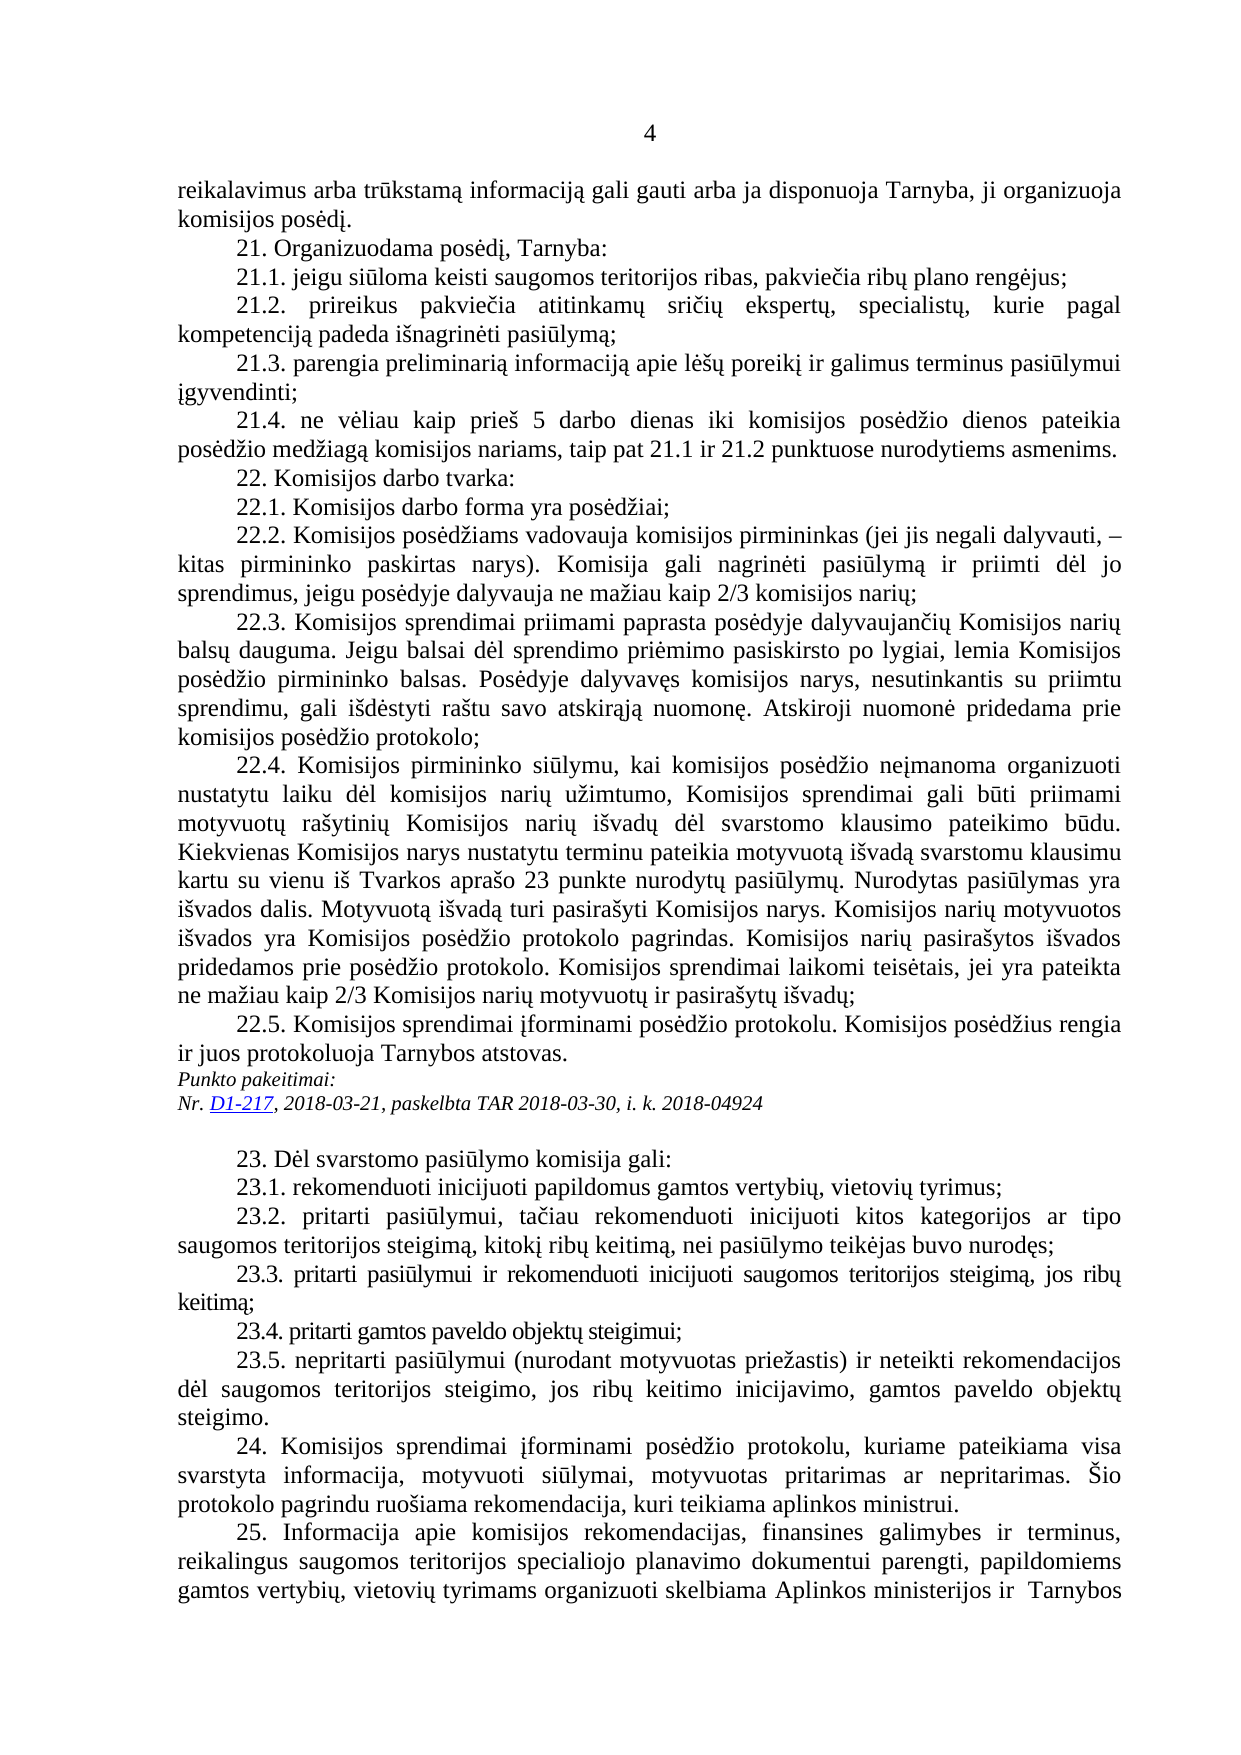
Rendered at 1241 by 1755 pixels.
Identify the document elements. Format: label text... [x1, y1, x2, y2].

text 22.3. Komisijos sprendimai priimami paprasta posėdyje dalyvaujančių Komisijos narių balsų dauguma. Jeigu balsai dėl sprendimo priėmimo pasiskirsto po lygiai, lemia Komisijos posėdžio pirmininko balsas. Posėdyje dalyvavęs komisijos narys, nesutinkantis su priimtu sprendimu, gali išdėstyti raštu savo atskirąją nuomonę. Atskiroji nuomonė pridedama prie komisijos posėdžio protokolo; [177, 607, 1122, 751]
text 21.3. parengia preliminarią informaciją apie lėšų poreikį ir galimus terminus pasiūlymui įgyvendinti; [177, 348, 1122, 406]
text 21.4. ne vėliau kaip prieš 5 darbo dienas iki komisijos posėdžio dienos pateikia posėdžio medžiagą komisijos nariams, taip pat 21.1 ir 21.2 punktuose nurodytiems asmenims. [177, 406, 1122, 463]
text 23.3. pritarti pasiūlymui ir rekomenduoti inicijuoti saugomos teritorijos steigimą, jos ribų keitimą; [177, 1259, 1122, 1316]
text 22.4. Komisijos pirmininko siūlymu, kai komisijos posėdžio neįmanoma organizuoti nustatytu laiku dėl komisijos narių užimtumo, Komisijos sprendimai gali būti priimami motyvuotų rašytinių Komisijos narių išvadų dėl svarstomo klausimo pateikimo būdu. Kiekvienas Komisijos narys nustatytu terminu pateikia motyvuotą išvadą svarstomu klausimu kartu su vienu iš Tvarkos aprašo 23 punkte nurodytų pasiūlymų. Nurodytas pasiūlymas yra išvados dalis. Motyvuotą išvadą turi pasirašyti Komisijos narys. Komisijos narių motyvuotos išvados yra Komisijos posėdžio protokolo pagrindas. Komisijos narių pasirašytos išvados pridedamos prie posėdžio protokolo. Komisijos sprendimai laikomi teisėtais, jei yra pateikta ne mažiau kaip 2/3 Komisijos narių motyvuotų ir pasirašytų išvadų; [177, 751, 1122, 1009]
text 25. Informacija apie komisijos rekomendacijas, finansines galimybes ir terminus, reikalingus saugomos teritorijos specialiojo planavimo dokumentui parengti, papildomiems gamtos vertybių, vietovių tyrimams organizuoti skelbiama Aplinkos ministerijos ir Tarnybos [177, 1517, 1122, 1604]
text 23.5. nepritarti pasiūlymui (nurodant motyvuotas priežastis) ir neteikti rekomendacijos dėl saugomos teritorijos steigimo, jos ribų keitimo inicijavimo, gamtos paveldo objektų steigimo. [177, 1345, 1122, 1431]
text 23.4. pritarti gamtos paveldo objektų steigimui; [177, 1316, 1122, 1345]
text 23.1. rekomenduoti inicijuoti papildomus gamtos vertybių, vietovių tyrimus; [177, 1172, 1122, 1201]
text 24. Komisijos sprendimai įforminami posėdžio protokolu, kuriame pateikiama visa svarstyta informacija, motyvuoti siūlymai, motyvuotas pritarimas ar nepritarimas. Šio protokolo pagrindu ruošiama rekomendacija, kuri teikiama aplinkos ministrui. [177, 1431, 1122, 1517]
text Nr. D1-217, 2018-03-21, paskelbta TAR 2018-03-30, i. k. 2018-04924 [177, 1091, 1122, 1115]
text 22.5. Komisijos sprendimai įforminami posėdžio protokolu. Komisijos posėdžius rengia ir juos protokoluoja Tarnybos atstovas. [177, 1009, 1122, 1067]
text 21.2. prireikus pakviečia atitinkamų sričių ekspertų, specialistų, kurie pagal kompetenciją padeda išnagrinėti pasiūlymą; [177, 291, 1122, 348]
text 23. Dėl svarstomo pasiūlymo komisija gali: [177, 1144, 1122, 1172]
text 22.2. Komisijos posėdžiams vadovauja komisijos pirmininkas (jei jis negali dalyvauti, – kitas pirmininko paskirtas narys). Komisija gali nagrinėti pasiūlymą ir priimti dėl jo sprendimus, jeigu posėdyje dalyvauja ne mažiau kaip 2/3 komisijos narių; [177, 521, 1122, 607]
text 21. Organizuodama posėdį, Tarnyba: [177, 233, 1122, 262]
text 22.1. Komisijos darbo forma yra posėdžiai; [177, 492, 1122, 521]
text 21.1. jeigu siūloma keisti saugomos teritorijos ribas, pakviečia ribų plano rengėjus; [177, 262, 1122, 291]
text 22. Komisijos darbo tvarka: [177, 463, 1122, 492]
text 23.2. pritarti pasiūlymui, tačiau rekomenduoti inicijuoti kitos kategorijos ar tipo saugomos teritorijos steigimą, kitokį ribų keitimą, nei pasiūlymo teikėjas buvo nurodęs; [177, 1201, 1122, 1259]
text reikalavimus arba trūkstamą informaciją gali gauti arba ja disponuoja Tarnyba, ji organizuoja komisijos posėdį. [177, 176, 1122, 233]
text Punkto pakeitimai: [177, 1067, 1122, 1091]
